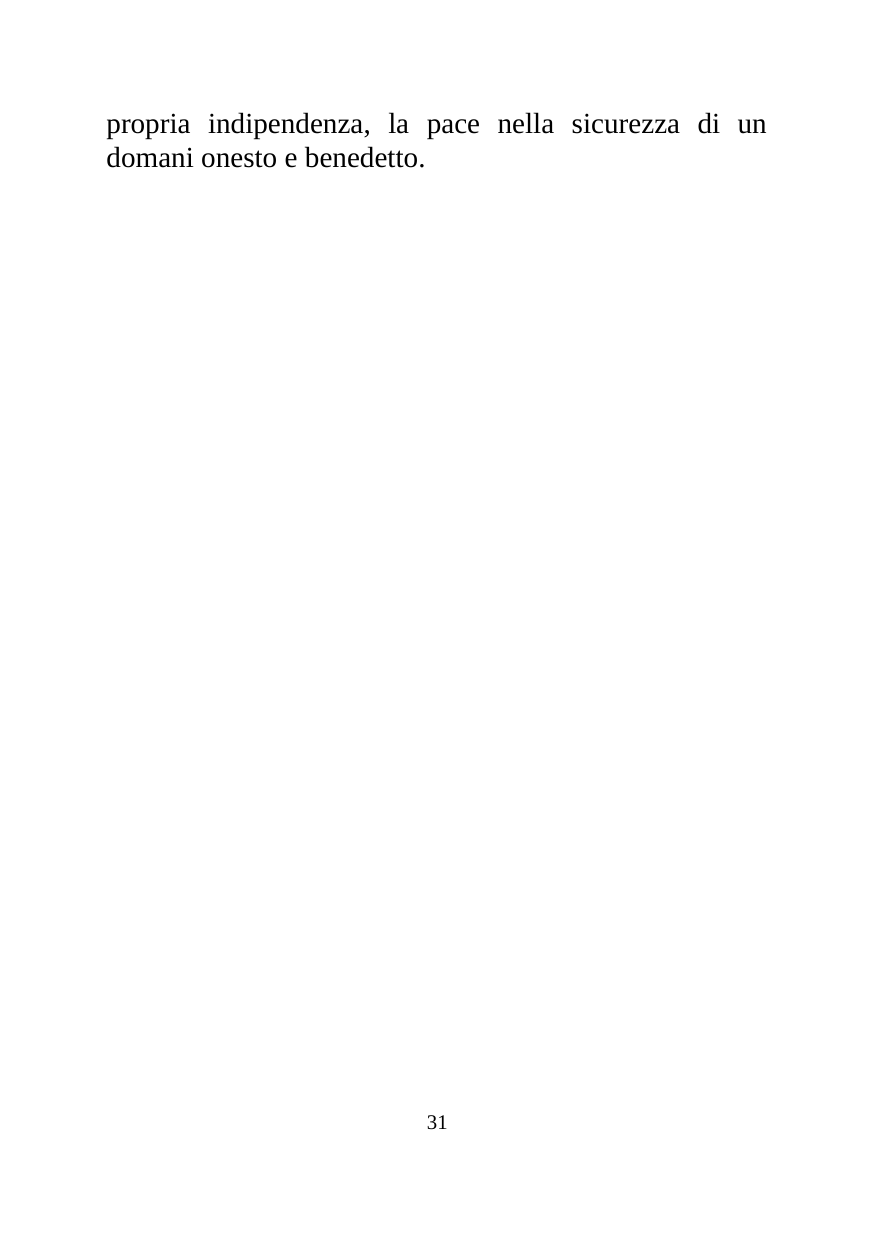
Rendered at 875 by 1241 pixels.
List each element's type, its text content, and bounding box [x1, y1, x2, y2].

text propria indipendenza, la pace nella sicurezza di un domani onesto e benedetto. [106, 106, 768, 173]
